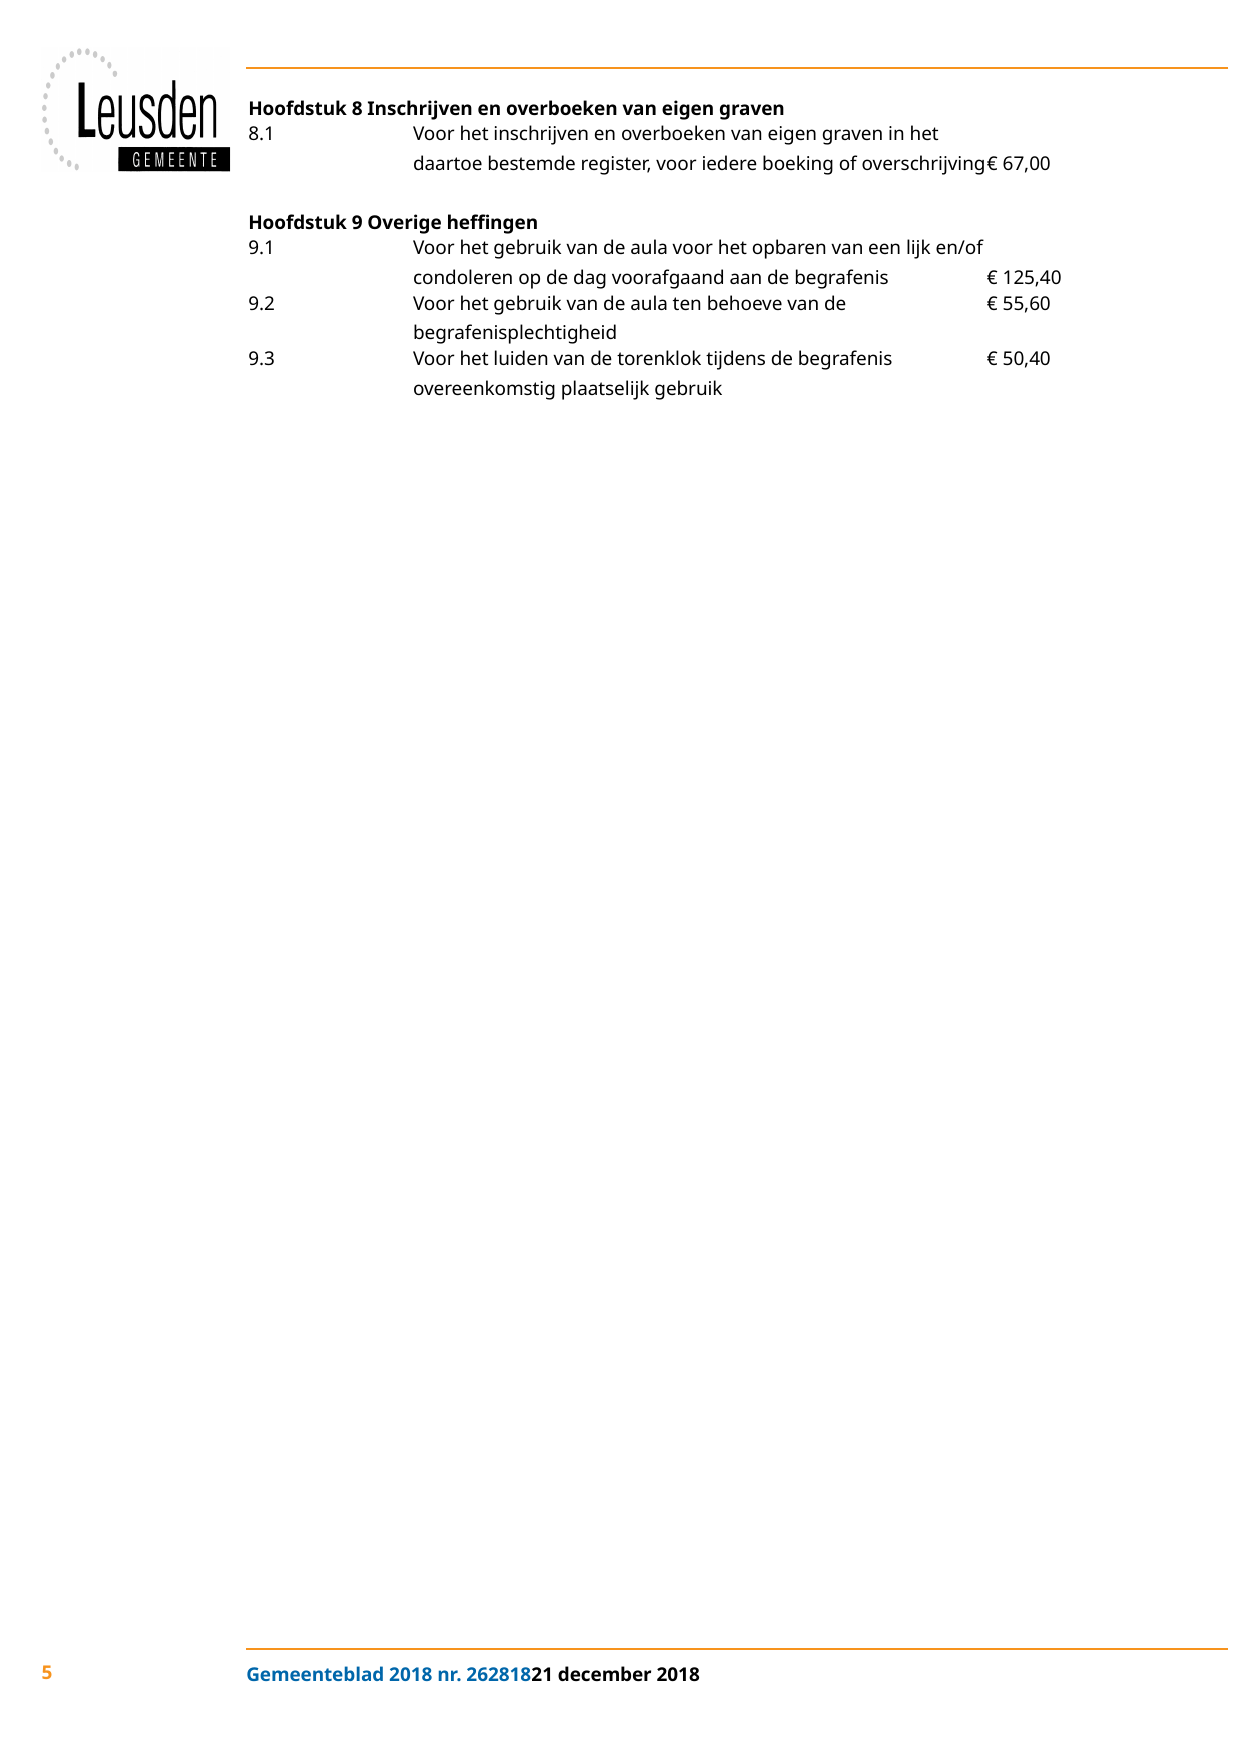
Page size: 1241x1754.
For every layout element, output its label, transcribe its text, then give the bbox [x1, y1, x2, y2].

table_cell € 55,60 [987, 290, 1152, 345]
table_cell 9.3 [248, 345, 413, 401]
table_cell 9.2 [248, 290, 413, 345]
picture [41, 47, 231, 172]
table_cell Voor het inschrijven en overboeken van eigen graven in het daartoe bestemde register, voor iedere boeking of overschrijving [413, 121, 987, 176]
table_header Hoofdstuk 9 Overige heffingen [248, 209, 1152, 234]
table_cell 9.1 [248, 235, 413, 290]
table_cell Voor het gebruik van de aula voor het opbaren van een lijk en/of condoleren op de dag voorafgaand aan de begrafenis [413, 235, 987, 290]
table_cell € 125,40 [987, 235, 1152, 290]
table_cell € 50,40 [987, 345, 1152, 401]
table_cell 8.1 [248, 121, 413, 176]
table_cell € 67,00 [987, 121, 1152, 176]
table_cell Voor het gebruik van de aula ten behoeve van de begrafenisplechtigheid [413, 290, 987, 345]
table_header Hoofdstuk 8 Inschrijven en overboeken van eigen graven [248, 95, 1152, 121]
table_cell Voor het luiden van de torenklok tijdens de begrafenis overeenkomstig plaatselijk gebruik [413, 345, 987, 401]
